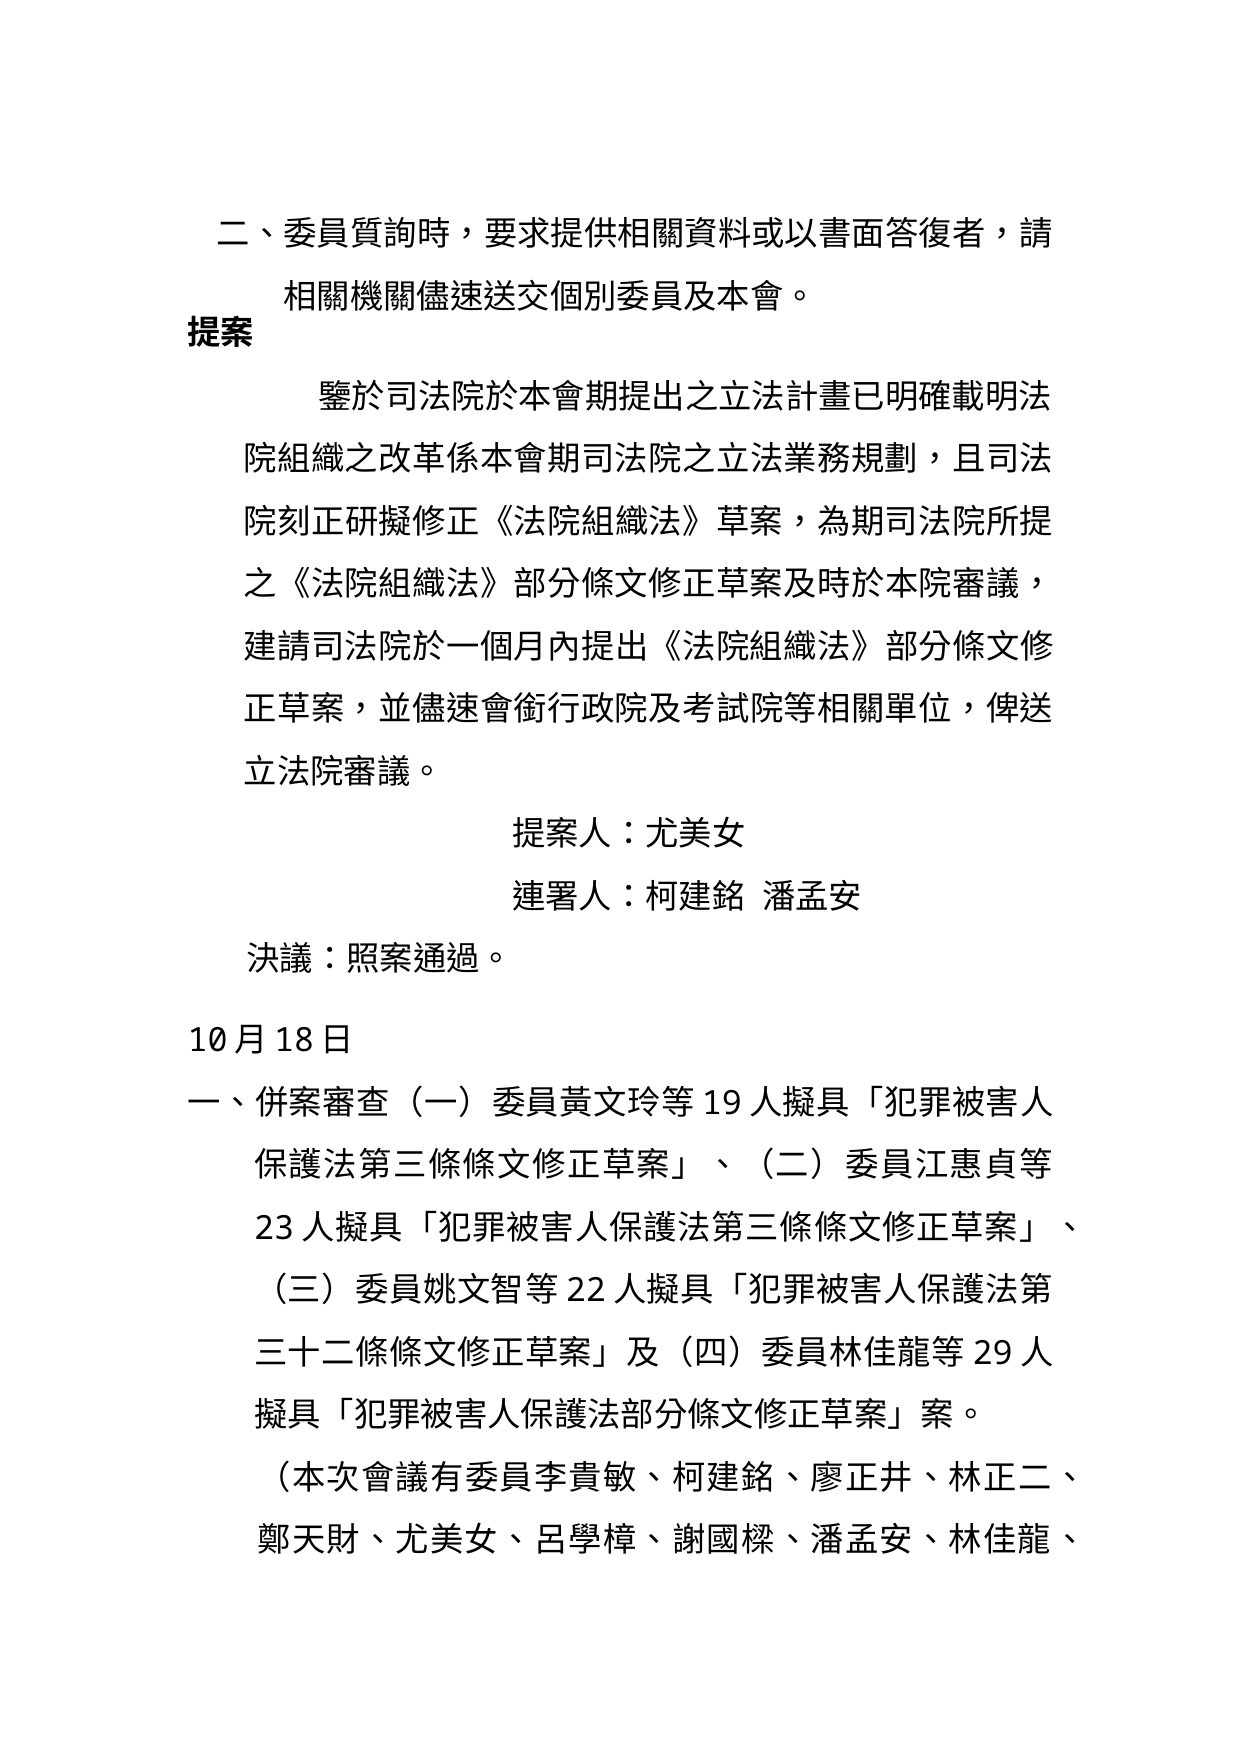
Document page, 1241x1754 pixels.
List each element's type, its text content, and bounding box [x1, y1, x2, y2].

text 提案人：尤美女 [276, 789, 1053, 852]
text 提案 [187, 314, 1053, 352]
text 連署人：柯建銘 潘孟安 [276, 852, 1053, 914]
text 10月18日 [187, 996, 1053, 1058]
text 鑒於司法院於本會期提出之立法計畫已明確載明法院組織之改革係本會期司法院之立法業務規劃，且司法院刻正研擬修正《法院組織法》草案，為期司法院所提之《法院組織法》部分條文修正草案及時於本院審議，建請司法院於一個月內提出《法院組織法》部分條文修正草案，並儘速會銜行政院及考試院等相關單位，俾送立法院審議。 [243, 352, 1053, 789]
text 決議：照案通過。 [246, 914, 1053, 977]
text 一、併案審查（一）委員黃文玲等19人擬具「犯罪被害人保護法第三條條文修正草案」、（二）委員江惠貞等23人擬具「犯罪被害人保護法第三條條文修正草案」、（三）委員姚文智等22人擬具「犯罪被害人保護法第三十二條條文修正草案」及（四）委員林佳龍等29人擬具「犯罪被害人保護法部分條文修正草案」案。 [187, 1058, 1053, 1433]
text 二、委員質詢時，要求提供相關資料或以書面答復者，請相關機關儘速送交個別委員及本會。 [216, 189, 1053, 314]
text （本次會議有委員李貴敏、柯建銘、廖正井、林正二、鄭天財、尤美女、呂學樟、謝國樑、潘孟安、林佳龍、段宜康、陳唐山、許添財提出質詢；委員謝國樑、吳宜臻、林正二、潘維剛、林國正等提出書面質詢） [257, 1433, 1053, 1558]
